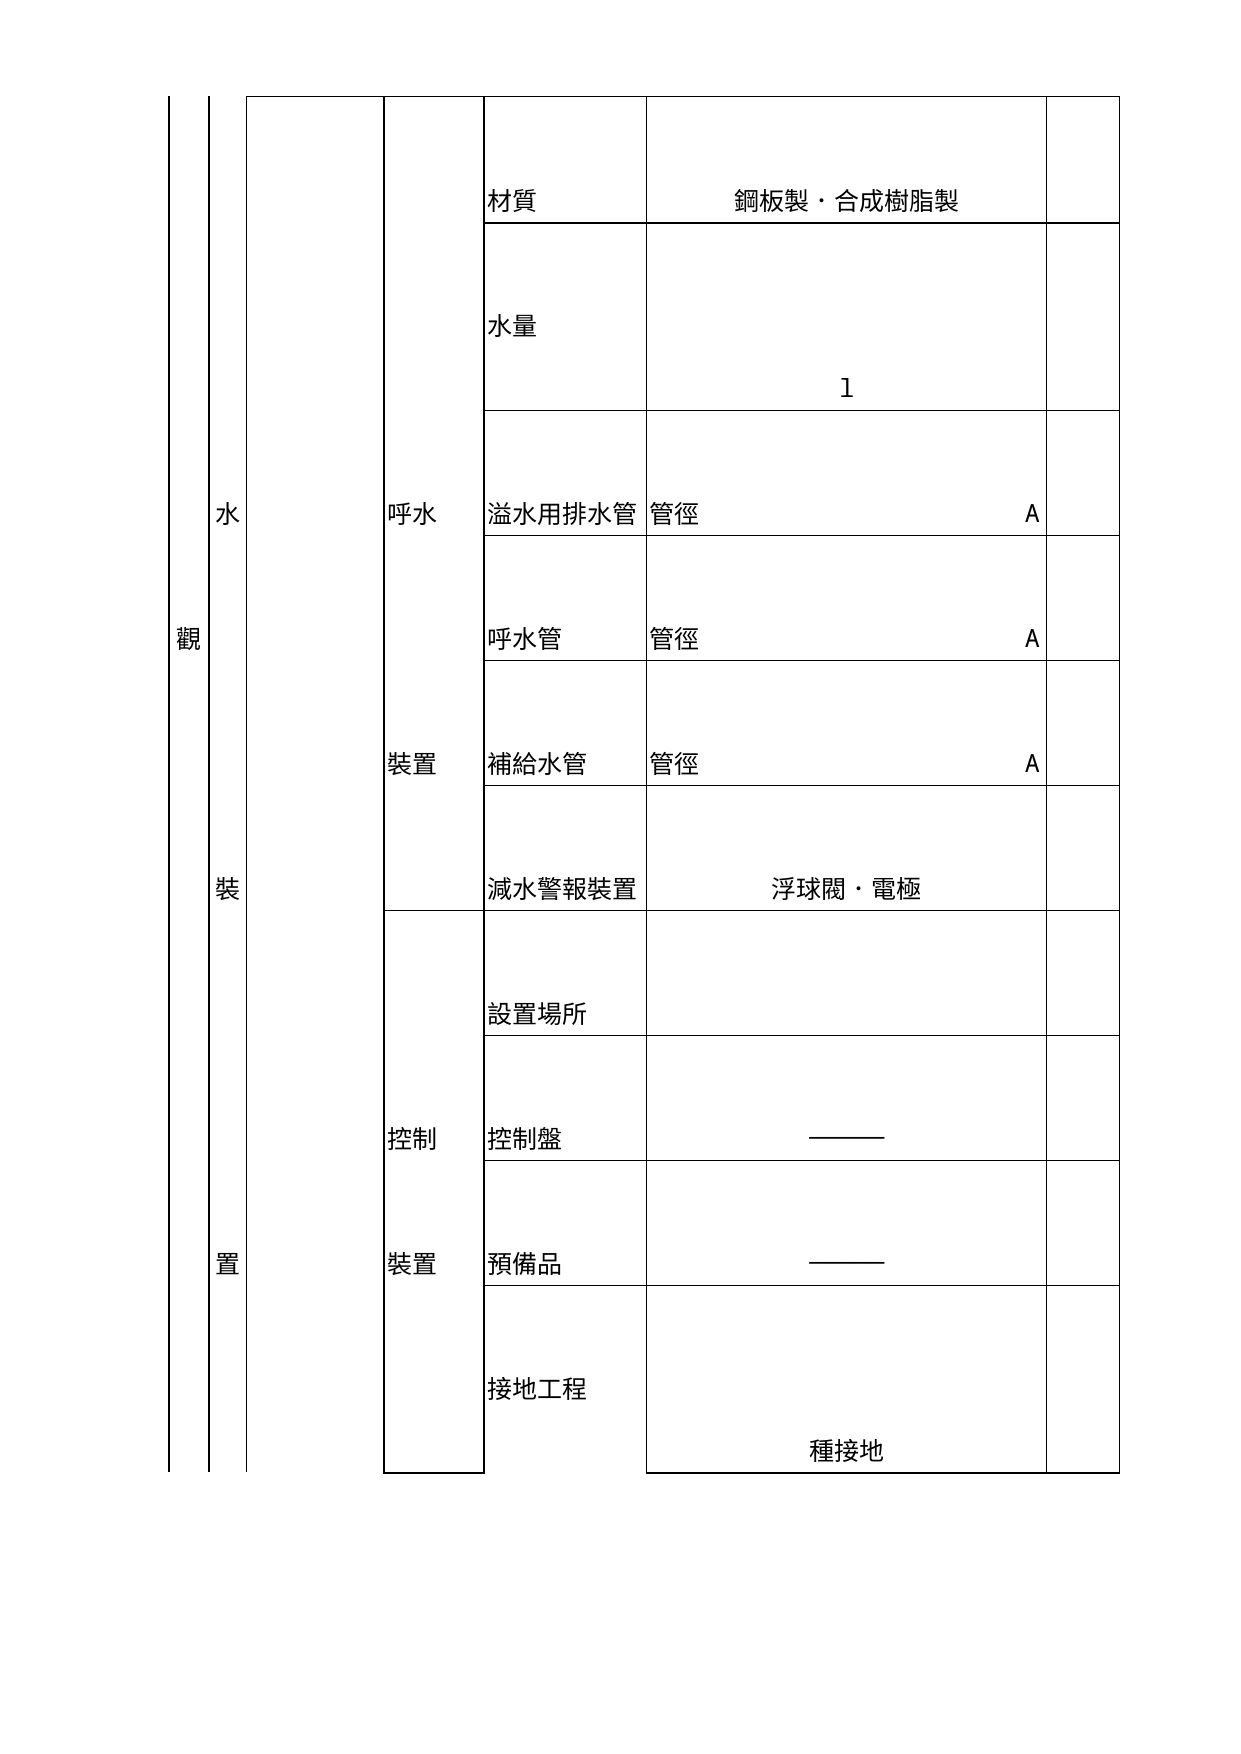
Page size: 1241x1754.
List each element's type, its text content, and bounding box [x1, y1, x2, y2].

table_cell [210, 222, 246, 409]
table_cell 管徑 A [647, 411, 1046, 534]
table_cell [170, 910, 208, 1034]
table_cell 材質 [485, 97, 646, 222]
table_cell 裝置 [385, 1160, 483, 1284]
table_cell [1047, 1286, 1119, 1472]
table_cell [1047, 411, 1119, 534]
table_cell 呼水 [385, 410, 483, 534]
table_cell 裝置 [385, 660, 483, 784]
table_cell 預備品 [485, 1161, 646, 1284]
table_cell [210, 910, 246, 1034]
table_cell 減水警報裝置 [485, 786, 646, 909]
table_cell [385, 1285, 483, 1472]
table_cell 鋼板製．合成樹脂製 [647, 97, 1046, 222]
table_cell [210, 1035, 246, 1159]
table_cell 置 [210, 1160, 246, 1284]
table_cell [1047, 786, 1119, 909]
table_cell [1047, 661, 1119, 784]
table_cell [210, 660, 246, 784]
table_cell [1047, 97, 1119, 222]
table_cell 觀 [170, 535, 208, 659]
table_cell [385, 222, 483, 409]
table_cell [1047, 536, 1119, 659]
table_cell 管徑 A [647, 536, 1046, 659]
table_cell [1047, 911, 1119, 1034]
table_cell [647, 911, 1046, 1034]
table_cell 管徑 A [647, 661, 1046, 784]
table_cell 補給水管 [485, 661, 646, 784]
table_cell 接地工程 [485, 1286, 646, 1472]
table_cell 溢水用排水管 [485, 411, 646, 534]
table_cell 浮球閥．電極 [647, 786, 1046, 909]
table_cell [385, 97, 483, 222]
table_cell [385, 785, 483, 909]
table_cell 水量 [485, 224, 646, 409]
table_cell [1047, 224, 1119, 409]
table_cell [170, 660, 208, 784]
table_cell [170, 785, 208, 909]
table_cell 種接地 [647, 1286, 1046, 1472]
table_cell [1047, 1036, 1119, 1159]
table_cell 控制盤 [485, 1036, 646, 1159]
table_cell 呼水管 [485, 536, 646, 659]
table_cell 水 [210, 410, 246, 534]
table_cell [170, 1160, 208, 1284]
table_cell [247, 97, 383, 1472]
table_cell [210, 1285, 246, 1472]
table_cell [210, 96, 246, 222]
table_cell [1047, 1161, 1119, 1284]
table_cell [170, 222, 208, 409]
table_cell ───── [647, 1036, 1046, 1159]
table_cell [170, 1285, 208, 1472]
table_cell [210, 535, 246, 659]
table_cell [385, 911, 483, 1034]
table_cell 控制 [385, 1035, 483, 1159]
table_cell [170, 1035, 208, 1159]
table_cell [170, 410, 208, 534]
table_cell ───── [647, 1161, 1046, 1284]
table_cell 設置場所 [485, 911, 646, 1034]
table_cell l [647, 224, 1046, 409]
table_cell 裝 [210, 785, 246, 909]
table_cell [170, 96, 208, 222]
table_cell [385, 535, 483, 659]
